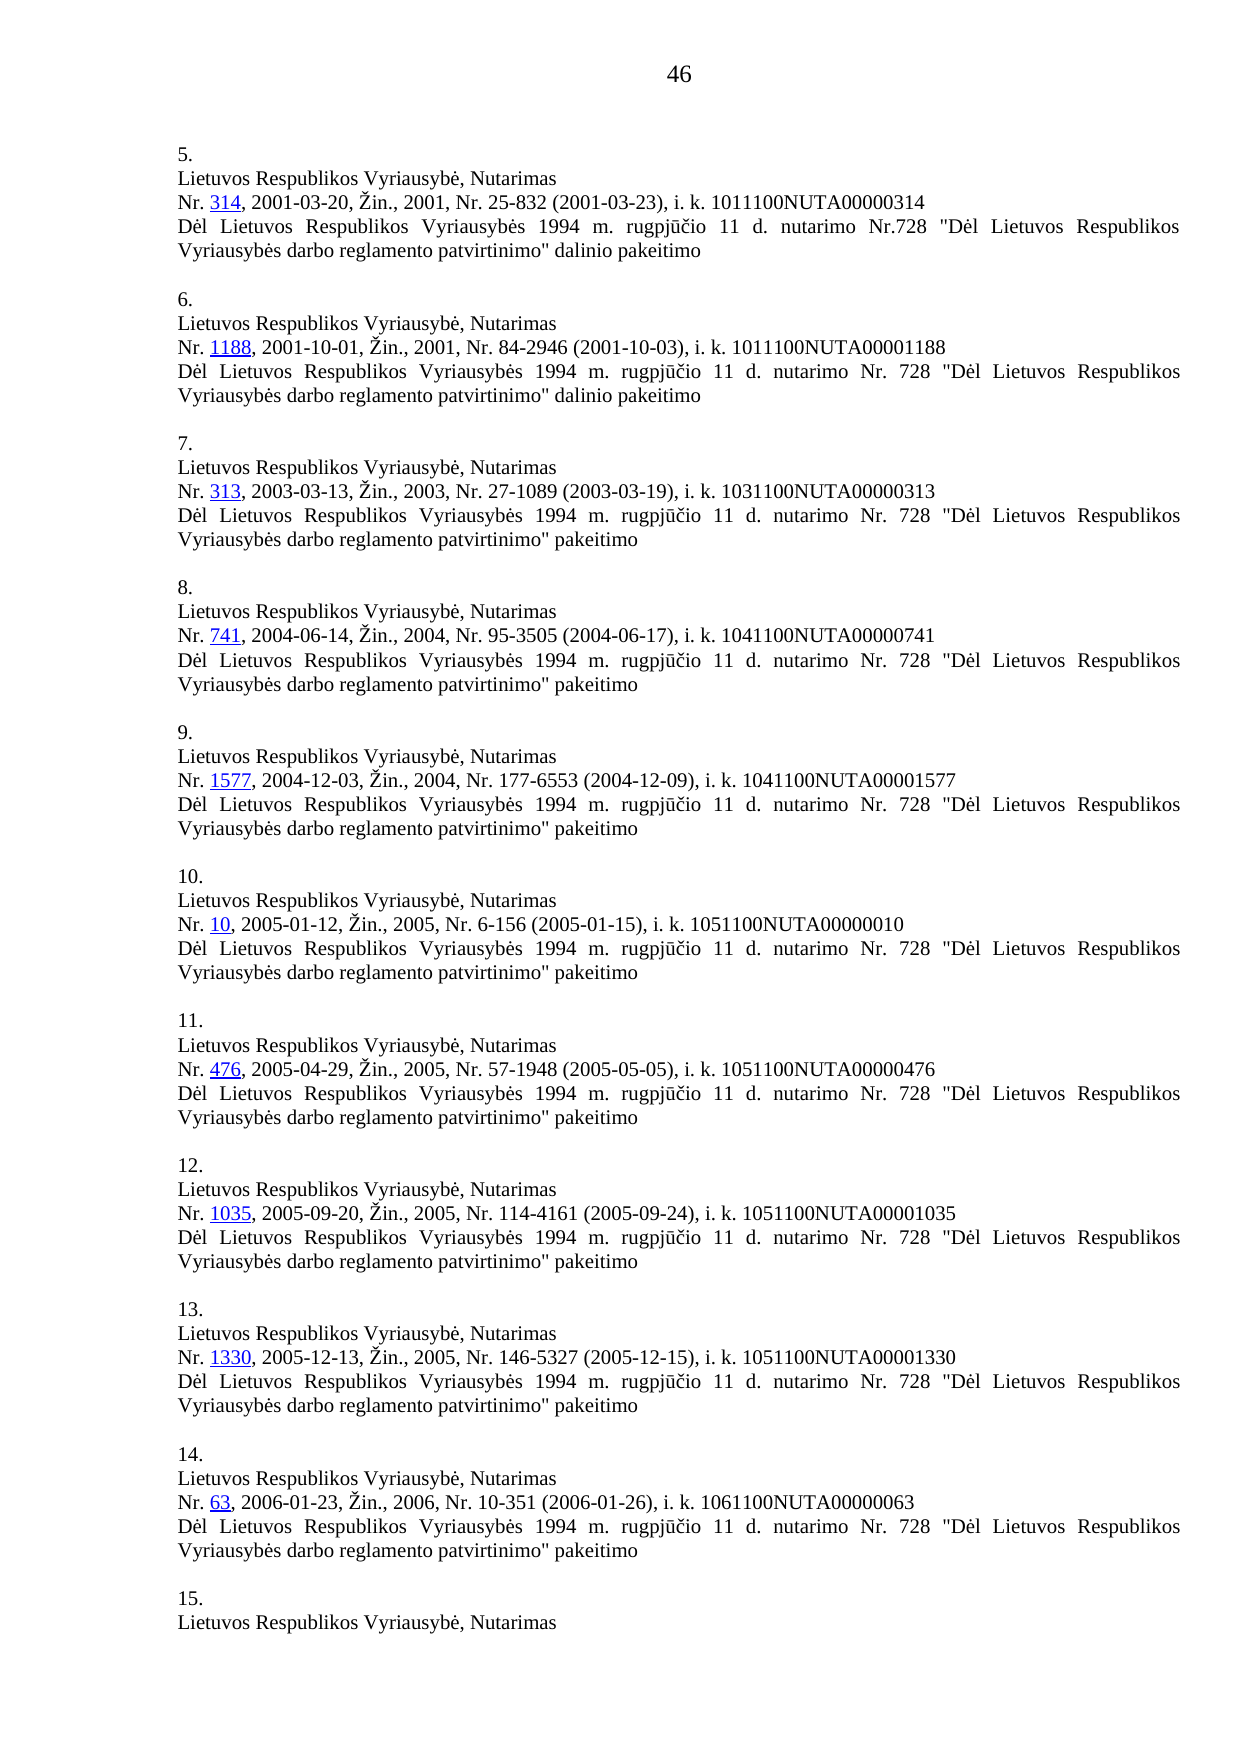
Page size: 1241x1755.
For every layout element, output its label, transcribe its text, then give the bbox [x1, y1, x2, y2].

text Lietuvos Respublikos Vyriausybė, Nutarimas [177, 455, 1181, 479]
text 10. [177, 864, 1181, 888]
text Nr. 10, 2005-01-12, Žin., 2005, Nr. 6-156 (2005-01-15), i. k. 1051100NUTA00000010 [177, 912, 1181, 936]
text Lietuvos Respublikos Vyriausybė, Nutarimas [177, 599, 1181, 623]
text Dėl Lietuvos Respublikos Vyriausybės 1994 m. rugpjūčio 11 d. nutarimo Nr. 728 "Dėl Lietuvos Respublikos Vyriausybės darbo reglamento patvirtinimo" pakeitimo [177, 1225, 1181, 1273]
text 13. [177, 1297, 1181, 1321]
text Lietuvos Respublikos Vyriausybė, Nutarimas [177, 888, 1181, 912]
text Dėl Lietuvos Respublikos Vyriausybės 1994 m. rugpjūčio 11 d. nutarimo Nr. 728 "Dėl Lietuvos Respublikos Vyriausybės darbo reglamento patvirtinimo" pakeitimo [177, 1514, 1181, 1562]
text Lietuvos Respublikos Vyriausybė, Nutarimas [177, 1466, 1181, 1490]
text Lietuvos Respublikos Vyriausybė, Nutarimas [177, 311, 1181, 335]
text Lietuvos Respublikos Vyriausybė, Nutarimas [177, 1610, 1181, 1634]
text Nr. 1188, 2001-10-01, Žin., 2001, Nr. 84-2946 (2001-10-03), i. k. 1011100NUTA00001188 [177, 335, 1181, 359]
text 7. [177, 431, 1181, 455]
text Lietuvos Respublikos Vyriausybė, Nutarimas [177, 166, 1181, 190]
text Dėl Lietuvos Respublikos Vyriausybės 1994 m. rugpjūčio 11 d. nutarimo Nr. 728 "Dėl Lietuvos Respublikos Vyriausybės darbo reglamento patvirtinimo" pakeitimo [177, 1369, 1181, 1417]
text 14. [177, 1442, 1181, 1466]
text Nr. 63, 2006-01-23, Žin., 2006, Nr. 10-351 (2006-01-26), i. k. 1061100NUTA00000063 [177, 1490, 1181, 1514]
text Lietuvos Respublikos Vyriausybė, Nutarimas [177, 744, 1181, 768]
text Lietuvos Respublikos Vyriausybė, Nutarimas [177, 1321, 1181, 1345]
text 9. [177, 720, 1181, 744]
text Nr. 314, 2001-03-20, Žin., 2001, Nr. 25-832 (2001-03-23), i. k. 1011100NUTA00000314 [177, 190, 1181, 214]
text Nr. 741, 2004-06-14, Žin., 2004, Nr. 95-3505 (2004-06-17), i. k. 1041100NUTA00000741 [177, 623, 1181, 647]
text 5. [177, 142, 1181, 166]
text Nr. 313, 2003-03-13, Žin., 2003, Nr. 27-1089 (2003-03-19), i. k. 1031100NUTA00000313 [177, 479, 1181, 503]
text Nr. 1577, 2004-12-03, Žin., 2004, Nr. 177-6553 (2004-12-09), i. k. 1041100NUTA00001577 [177, 768, 1181, 792]
text 12. [177, 1153, 1181, 1177]
text 11. [177, 1008, 1181, 1032]
text Lietuvos Respublikos Vyriausybė, Nutarimas [177, 1032, 1181, 1057]
text Nr. 1330, 2005-12-13, Žin., 2005, Nr. 146-5327 (2005-12-15), i. k. 1051100NUTA00001330 [177, 1345, 1181, 1369]
text Nr. 476, 2005-04-29, Žin., 2005, Nr. 57-1948 (2005-05-05), i. k. 1051100NUTA00000476 [177, 1057, 1181, 1081]
text Dėl Lietuvos Respublikos Vyriausybės 1994 m. rugpjūčio 11 d. nutarimo Nr.728 "Dėl Lietuvos Respublikos Vyriausybės darbo reglamento patvirtinimo" dalinio pakeitimo [177, 214, 1181, 262]
text Dėl Lietuvos Respublikos Vyriausybės 1994 m. rugpjūčio 11 d. nutarimo Nr. 728 "Dėl Lietuvos Respublikos Vyriausybės darbo reglamento patvirtinimo" pakeitimo [177, 647, 1181, 696]
text Dėl Lietuvos Respublikos Vyriausybės 1994 m. rugpjūčio 11 d. nutarimo Nr. 728 "Dėl Lietuvos Respublikos Vyriausybės darbo reglamento patvirtinimo" pakeitimo [177, 792, 1181, 840]
text Dėl Lietuvos Respublikos Vyriausybės 1994 m. rugpjūčio 11 d. nutarimo Nr. 728 "Dėl Lietuvos Respublikos Vyriausybės darbo reglamento patvirtinimo" pakeitimo [177, 503, 1181, 551]
text 8. [177, 575, 1181, 599]
text Nr. 1035, 2005-09-20, Žin., 2005, Nr. 114-4161 (2005-09-24), i. k. 1051100NUTA00001035 [177, 1201, 1181, 1225]
text Dėl Lietuvos Respublikos Vyriausybės 1994 m. rugpjūčio 11 d. nutarimo Nr. 728 "Dėl Lietuvos Respublikos Vyriausybės darbo reglamento patvirtinimo" pakeitimo [177, 936, 1181, 984]
text 15. [177, 1586, 1181, 1610]
text 6. [177, 287, 1181, 311]
text Lietuvos Respublikos Vyriausybė, Nutarimas [177, 1177, 1181, 1201]
text Dėl Lietuvos Respublikos Vyriausybės 1994 m. rugpjūčio 11 d. nutarimo Nr. 728 "Dėl Lietuvos Respublikos Vyriausybės darbo reglamento patvirtinimo" pakeitimo [177, 1081, 1181, 1129]
text Dėl Lietuvos Respublikos Vyriausybės 1994 m. rugpjūčio 11 d. nutarimo Nr. 728 "Dėl Lietuvos Respublikos Vyriausybės darbo reglamento patvirtinimo" dalinio pakeitimo [177, 359, 1181, 407]
